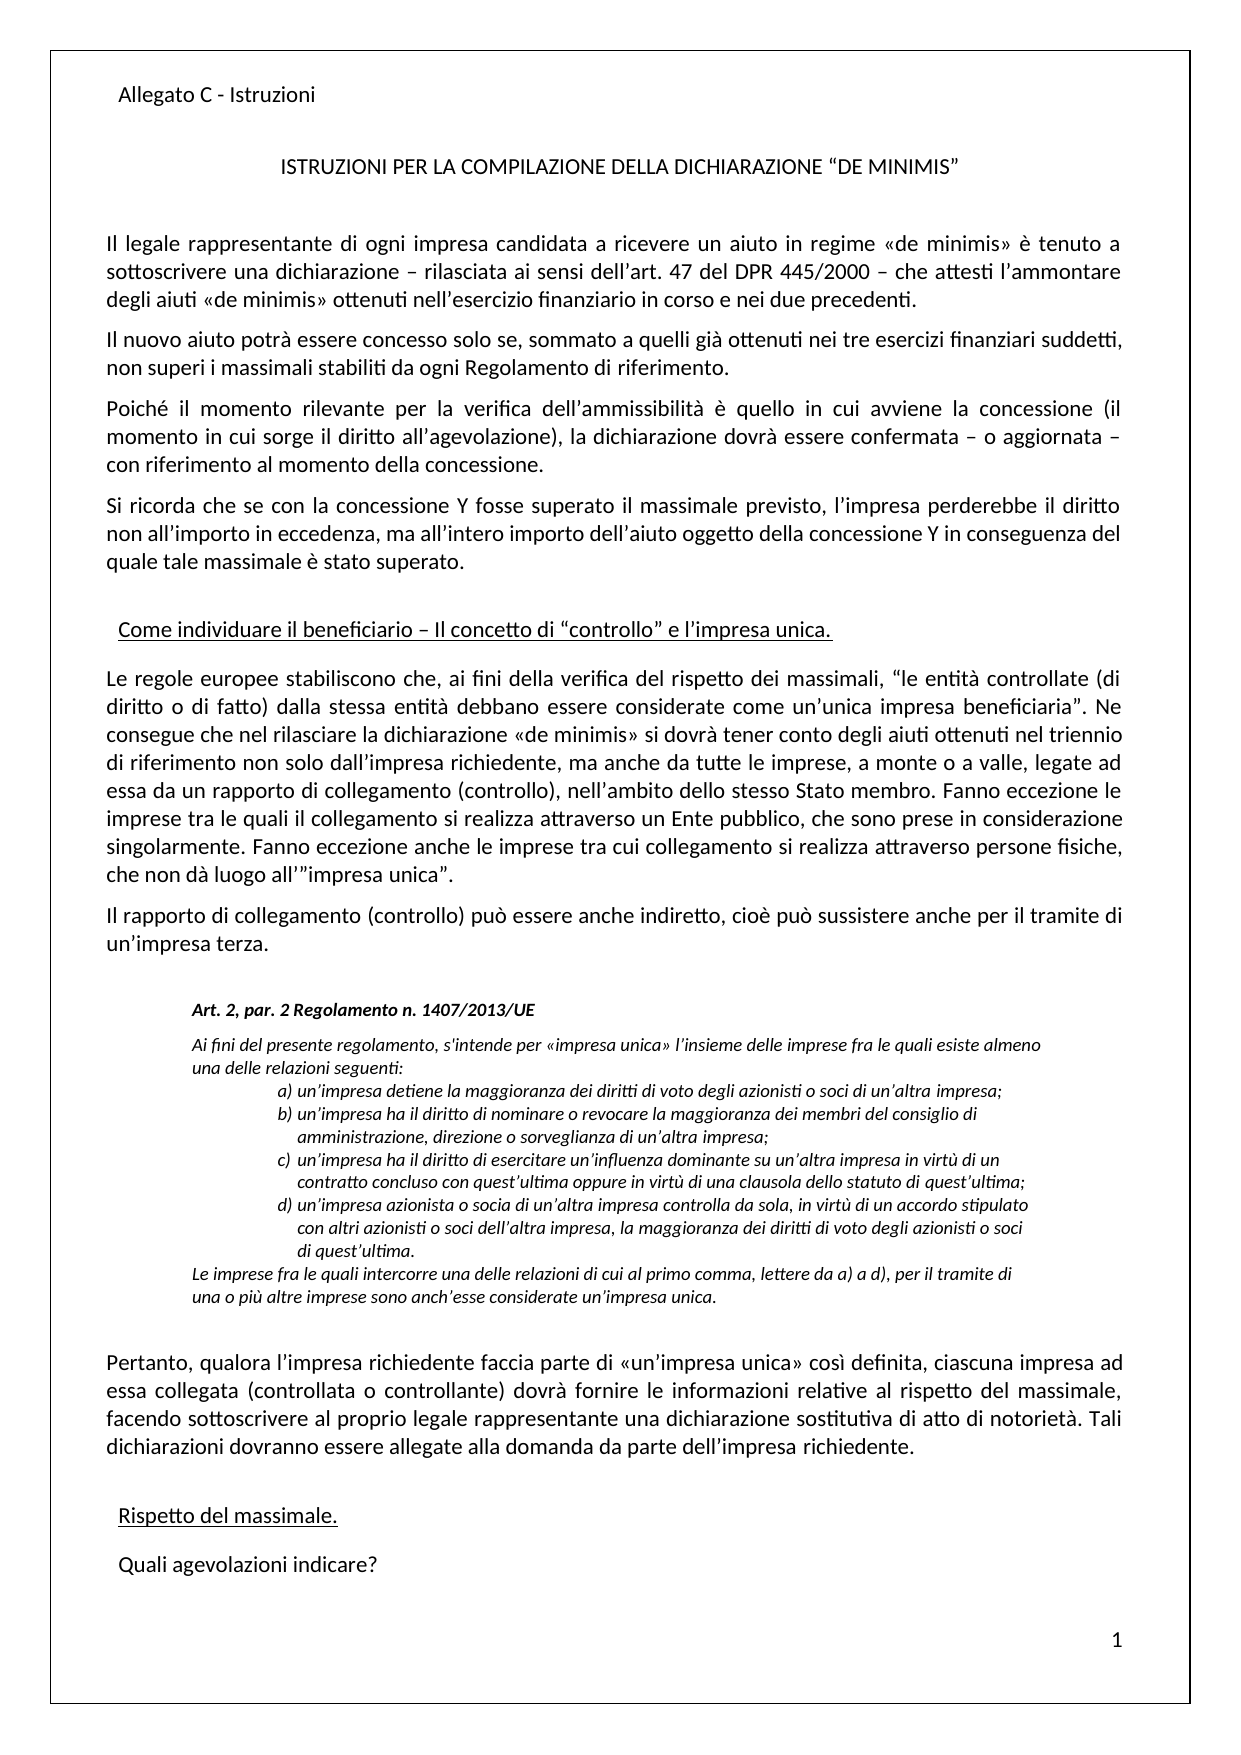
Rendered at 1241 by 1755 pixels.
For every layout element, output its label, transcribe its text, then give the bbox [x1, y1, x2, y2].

text Allegato C - Istruzioni [118, 80, 1134, 108]
text Le imprese fra le quali intercorre una delle relazioni di cui al primo comma, lettere da a) a d), per il tramite di una o più altre imprese sono anch’esse considerate un’impresa unica. [192, 1262, 1035, 1308]
list un’impresa detiene la maggioranza dei diritti di voto degli azionisti o soci di un’altra impresa; [277, 1079, 1134, 1102]
text ISTRUZIONI PER LA COMPILAZIONE DELLA DICHIARAZIONE “DE MINIMIS” [278, 152, 962, 181]
text Il rapporto di collegamento (controllo) può essere anche indiretto, cioè può sussistere anche per il tramite di un’impresa terza. [106, 901, 1123, 957]
text Si ricorda che se con la concessione Y fosse superato il massimale previsto, l’impresa perderebbe il diritto non all’importo in eccedenza, ma all’intero importo dell’aiuto oggetto della concessione Y in conseguenza del quale tale massimale è stato superato. [106, 491, 1122, 575]
text Pertanto, qualora l’impresa richiedente faccia parte di «un’impresa unica» così definita, ciascuna impresa ad essa collegata (controllata o controllante) dovrà fornire le informazioni relative al rispetto del massimale, facendo sottoscrivere al proprio legale rappresentante una dichiarazione sostitutiva di atto di notorietà. Tali dichiarazioni dovranno essere allegate alla domanda da parte dell’impresa richiedente. [106, 1348, 1123, 1461]
text Rispetto del massimale. [118, 1501, 1134, 1529]
list un’impresa ha il diritto di esercitare un’influenza dominante su un’altra impresa in virtù di un contratto concluso con quest’ultima oppure in virtù di una clausola dello statuto di quest’ultima; [277, 1148, 1034, 1194]
text Ai fini del presente regolamento, s'intende per «impresa unica» l’insieme delle imprese fra le quali esiste almeno una delle relazioni seguenti: [192, 1033, 1044, 1079]
text Quali agevolazioni indicare? [118, 1550, 1134, 1578]
text Art. 2, par. 2 Regolamento n. 1407/2013/UE [192, 998, 1134, 1021]
text Poiché il momento rilevante per la verifica dell’ammissibilità è quello in cui avviene la concessione (il momento in cui sorge il diritto all’agevolazione), la dichiarazione dovrà essere confermata – o aggiornata – con riferimento al momento della concessione. [106, 394, 1123, 478]
text Il nuovo aiuto potrà essere concesso solo se, sommato a quelli già ottenuti nei tre esercizi finanziari suddetti, non superi i massimali stabiliti da ogni Regolamento di riferimento. [106, 326, 1123, 382]
list un’impresa ha il diritto di nominare o revocare la maggioranza dei membri del consiglio di amministrazione, direzione o sorveglianza di un’altra impresa; [277, 1102, 1033, 1148]
text Come individuare il beneficiario – Il concetto di “controllo” e l’impresa unica. [118, 616, 1134, 643]
list un’impresa azionista o socia di un’altra impresa controlla da sola, in virtù di un accordo stipulato con altri azionisti o soci dell’altra impresa, la maggioranza dei diritti di voto degli azionisti o soci di quest’ultima. [277, 1194, 1033, 1262]
text Le regole europee stabiliscono che, ai fini della verifica del rispetto dei massimali, “le entità controllate (di diritto o di fatto) dalla stessa entità debbano essere considerate come un’unica impresa beneficiaria”. Ne consegue che nel rilasciare la dichiarazione «de minimis» si dovrà tener conto degli aiuti ottenuti nel triennio di riferimento non solo dall’impresa richiedente, ma anche da tutte le imprese, a monte o a valle, legate ad essa da un rapporto di collegamento (controllo), nell’ambito dello stesso Stato membro. Fanno eccezione le imprese tra le quali il collegamento si realizza attraverso un Ente pubblico, che sono prese in considerazione singolarmente. Fanno eccezione anche le imprese tra cui collegamento si realizza attraverso persone fisiche, che non dà luogo all’”impresa unica”. [106, 664, 1123, 888]
text Il legale rappresentante di ogni impresa candidata a ricevere un aiuto in regime «de minimis» è tenuto a sottoscrivere una dichiarazione – rilasciata ai sensi dell’art. 47 del DPR 445/2000 – che attesti l’ammontare degli aiuti «de minimis» ottenuti nell’esercizio finanziario in corso e nei due precedenti. [106, 229, 1123, 313]
